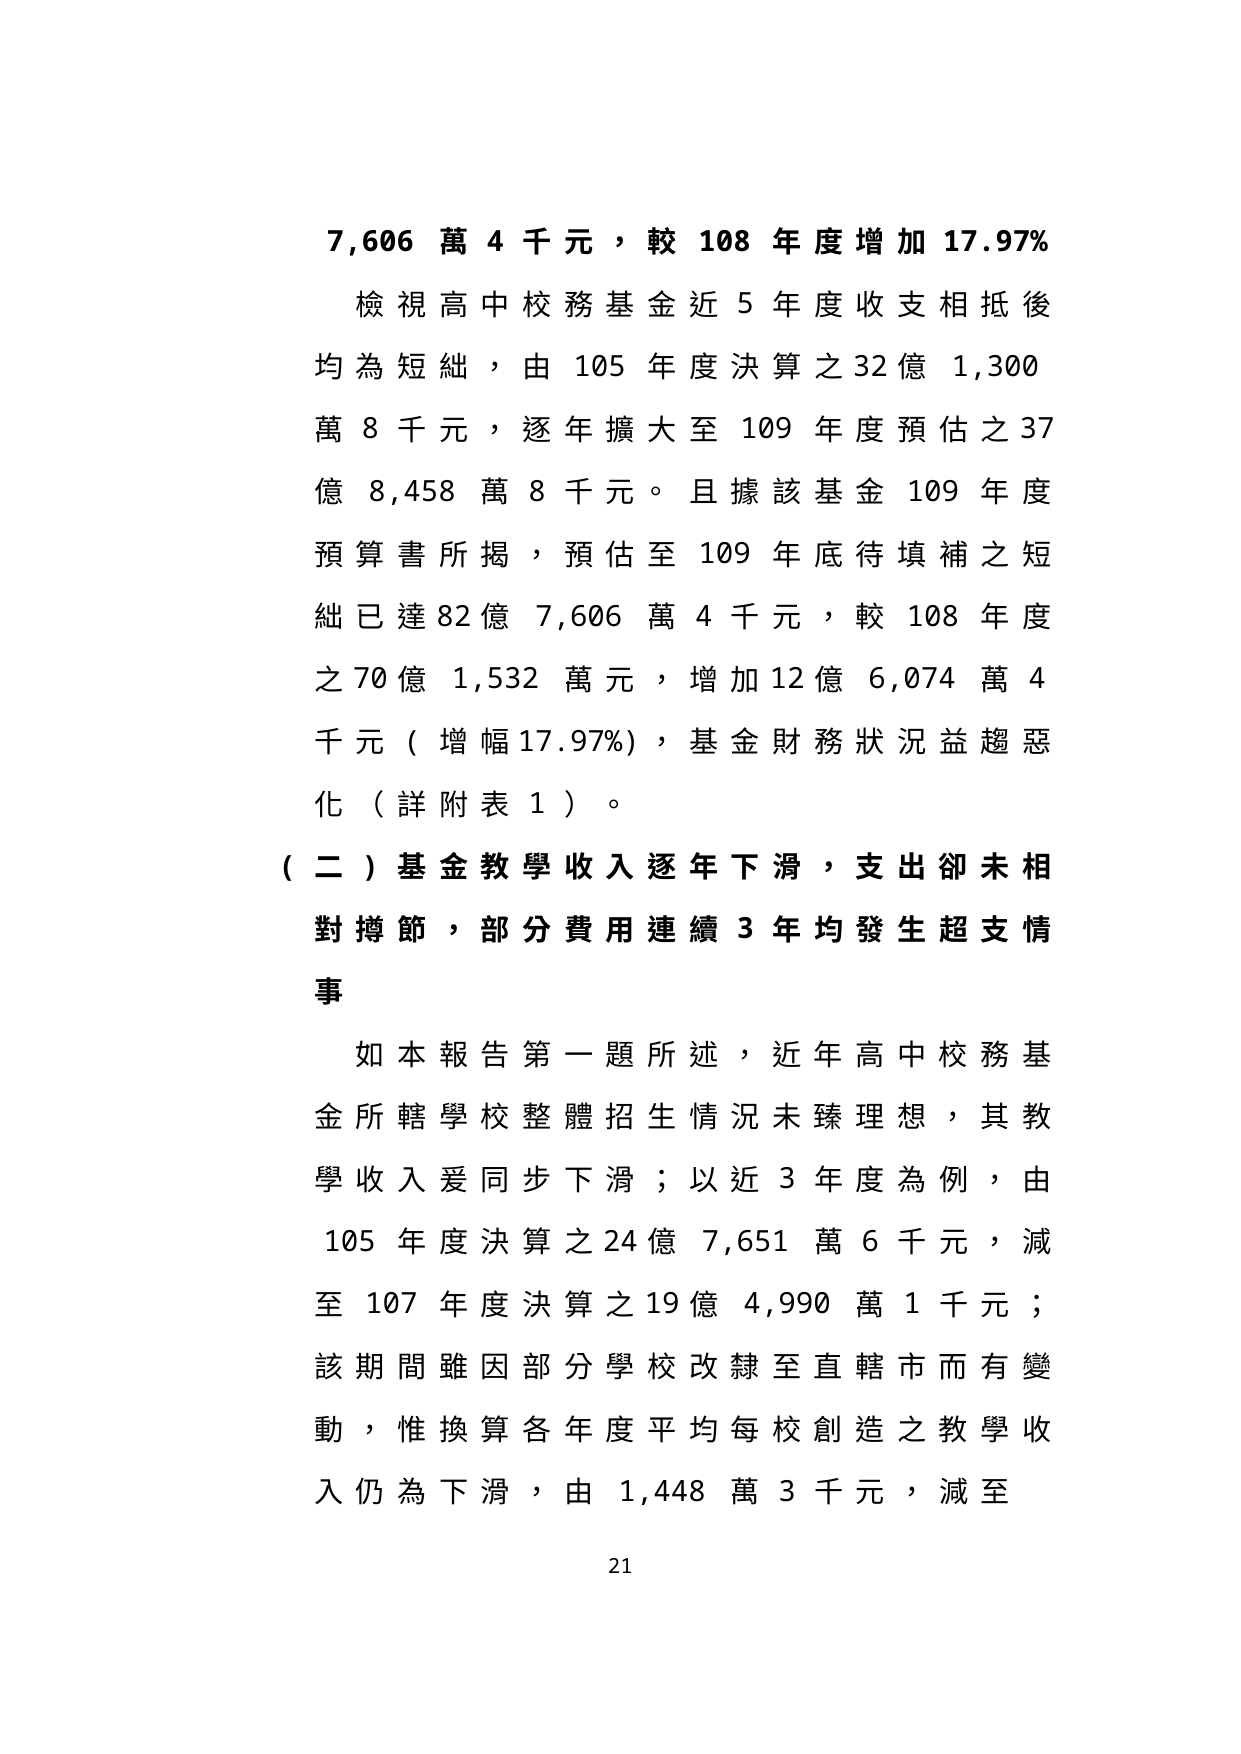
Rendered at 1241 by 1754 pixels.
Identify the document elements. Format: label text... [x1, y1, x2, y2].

text (二)基金教學收入逐年下滑，支出卻未相對撙節，部分費用連續3年均發生超支情事 [242, 823, 1058, 1011]
text (一)該基金近5年度收支相抵後均為短絀，估計至109年底待填補之短絀達82億7,606萬4千元，較108年度增加17.97% [242, 198, 1058, 261]
text 檢視高中校務基金近5年度收支相抵後均為短絀，由105年度決算之32億1,300萬8千元，逐年擴大至109年度預估之37億8,458萬8千元。且據該基金109年度預算書所揭，預估至109年底待填補之短絀已達82億7,606萬4千元，較108年度之70億1,532萬元，增加12億6,074萬4千元(增幅17.97%)，基金財務狀況益趨惡化（詳附表1）。 [271, 261, 1058, 823]
text 如本報告第一題所述，近年高中校務基金所轄學校整體招生情況未臻理想，其教學收入爰同步下滑；以近3年度為例，由105年度決算之24億7,651萬6千元，減至107年度決算之19億4,990萬1千元；該期間雖因部分學校改隸至直轄市而有變動，惟換算各年度平均每校創造之教學收入仍為下滑，由1,448萬3千元，減至1,344萬7千元(詳附表2)。109年度該基金僅編列教學收入16億7,026萬4千元，較107年度之收入數減幅14.34%(該2年度之學校數相同)。 [271, 1011, 1058, 1511]
